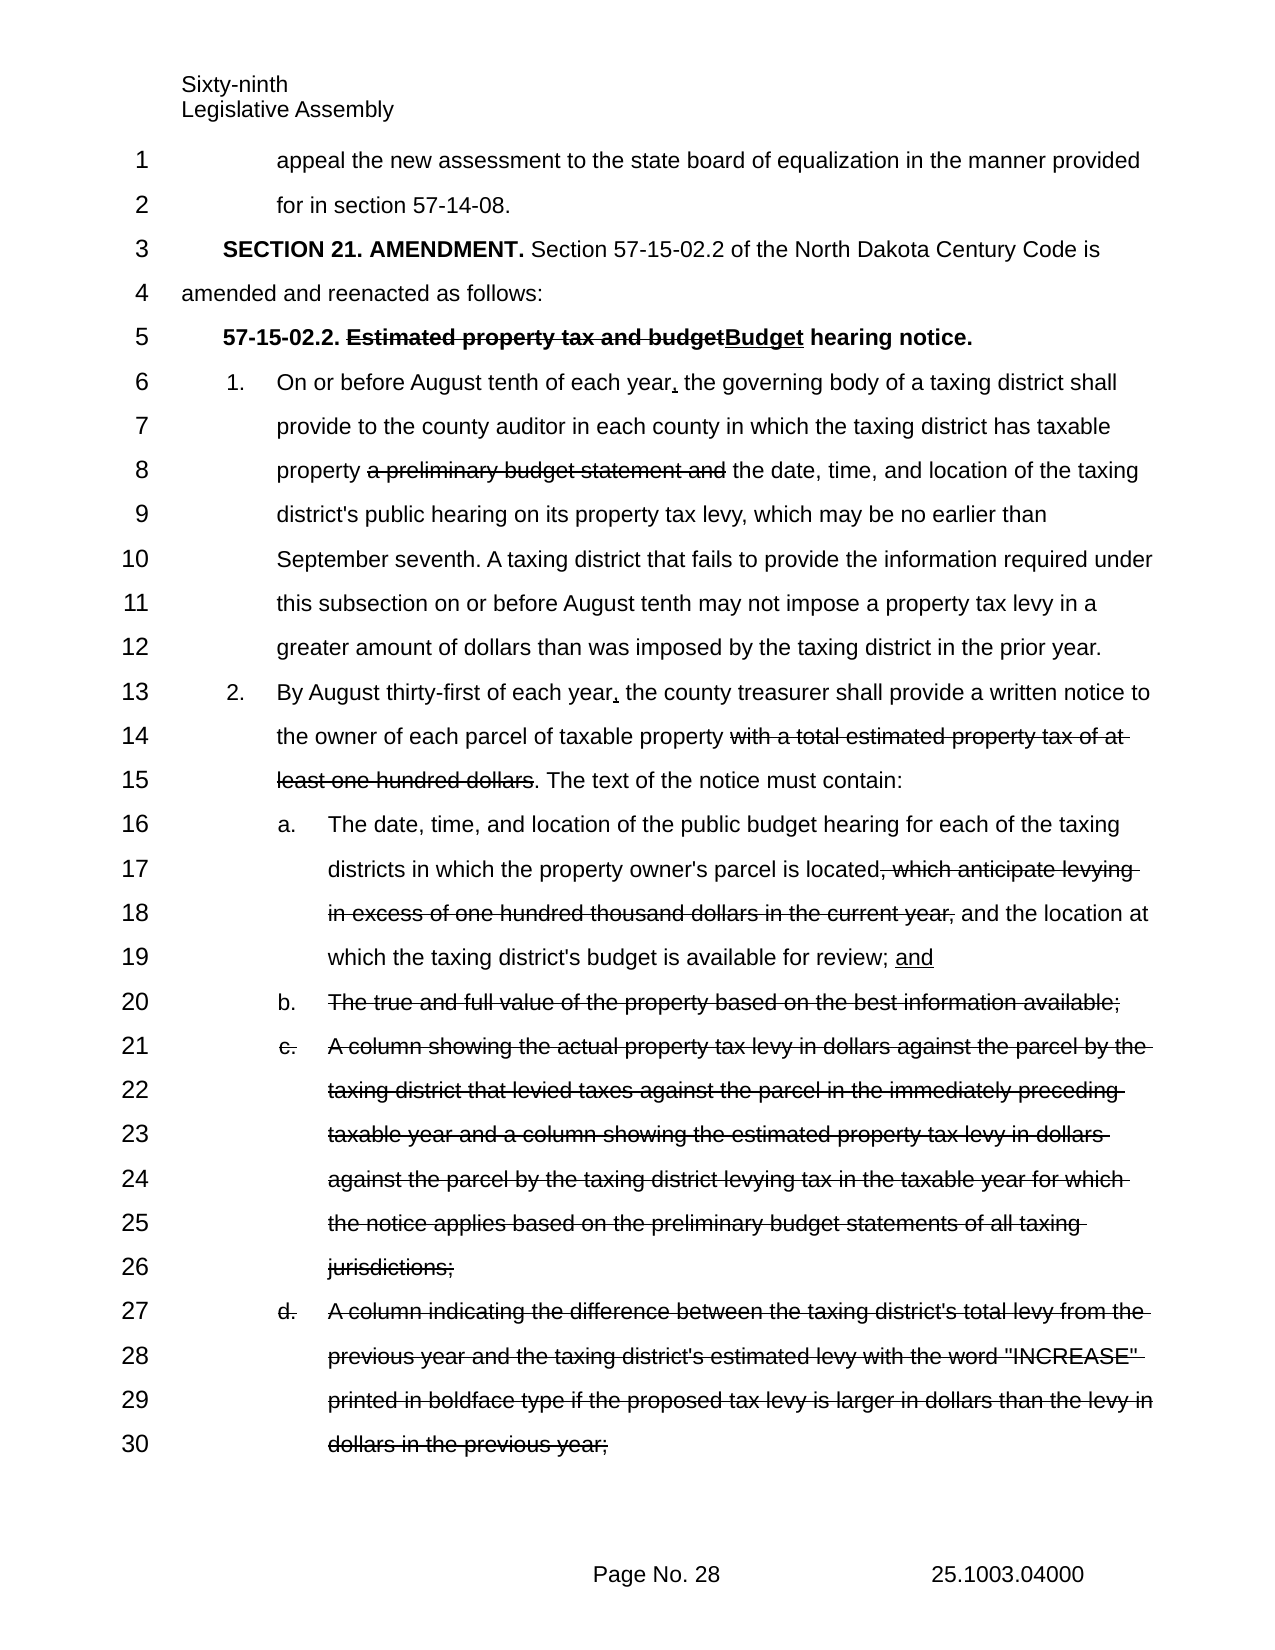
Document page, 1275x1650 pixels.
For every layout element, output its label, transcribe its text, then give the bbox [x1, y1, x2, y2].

text c. A column showing the actual property tax levy in dollars against the parcel by the taxing district that levied taxes against the parcel in the immediately preceding taxable year and a column showing the estimated property tax levy in dollars against the parcel by the taxing district levying tax in the taxable year for which the notice applies based on the preliminary budget statements of all taxing jurisdictions; [181, 1019, 1154, 1284]
text 1. On or before August tenth of each year, the governing body of a taxing district shall provide to the county auditor in each county in which the taxing district has taxable property a preliminary budget statement and the date, time, and location of the taxing district's public hearing on its property tax levy, which may be no earlier than September seventh. A taxing district that fails to provide the information required under this subsection on or before August tenth may not impose a property tax levy in a greater amount of dollars than was imposed by the taxing district in the prior year. [181, 355, 1154, 664]
subtitle 57‑15‑02.2. Estimated property tax and budgetBudget hearing notice. [181, 310, 1154, 355]
text b. The true and full value of the property based on the best information available; [181, 974, 1154, 1019]
text a. The date, time, and location of the public budget hearing for each of the taxing districts in which the property owner's parcel is located, which anticipate levying in excess of one hundred thousand dollars in the current year, and the location at which the taxing district's budget is available for review; and [181, 797, 1154, 974]
text d. A column indicating the difference between the taxing district's total levy from the previous year and the taxing district's estimated levy with the word "INCREASE" printed in boldface type if the proposed tax levy is larger in dollars than the levy in dollars in the previous year; [181, 1284, 1154, 1461]
text appeal the new assessment to the state board of equalization in the manner provided for in section 57‑14‑08. [181, 133, 1154, 222]
text 2. By August thirty‑first of each year, the county treasurer shall provide a written notice to the owner of each parcel of taxable property with a total estimated property tax of at least one hundred dollars. The text of the notice must contain: [181, 664, 1154, 797]
text SECTION 21. AMENDMENT. Section 57‑15‑02.2 of the North Dakota Century Code is amended and reenacted as follows: [181, 222, 1154, 310]
